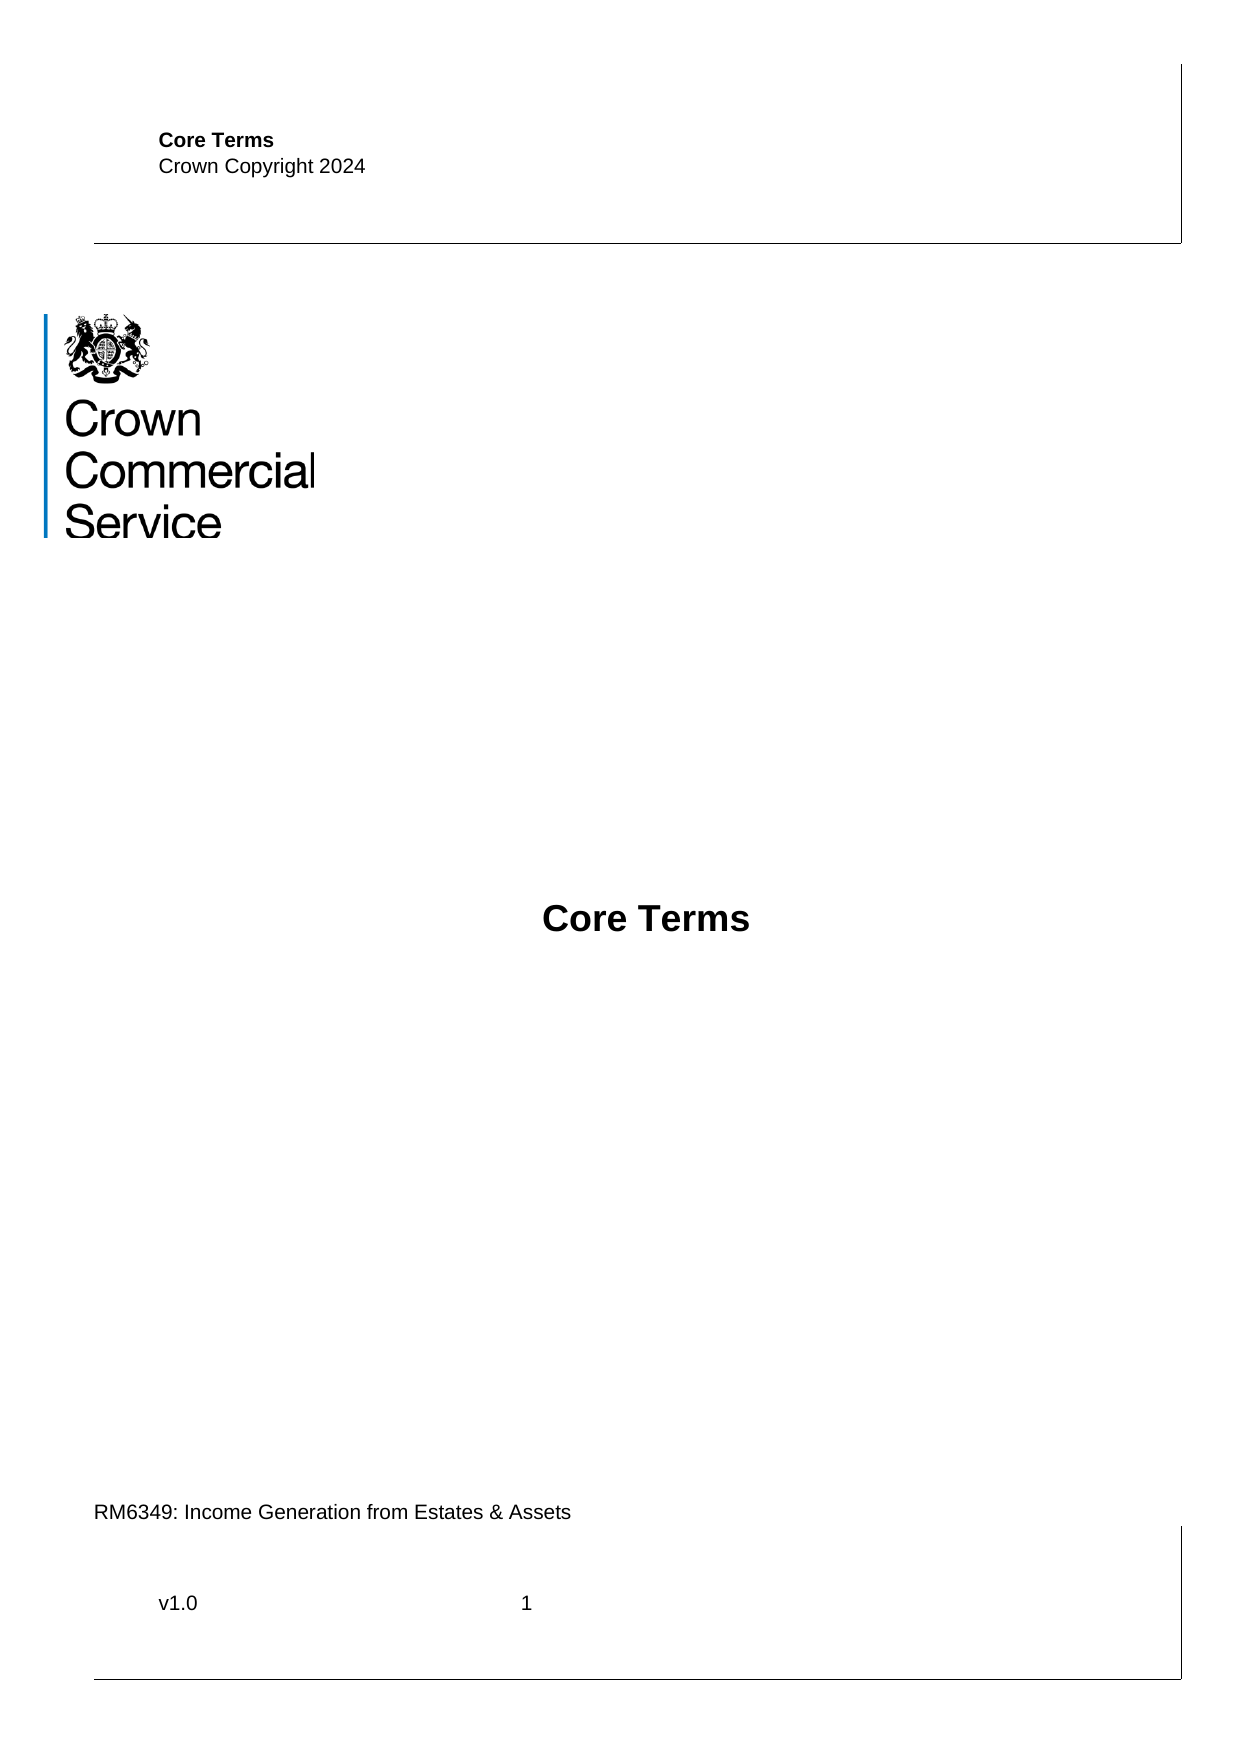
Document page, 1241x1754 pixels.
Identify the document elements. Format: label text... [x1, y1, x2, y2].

text Core Terms [73, 896, 1181, 939]
